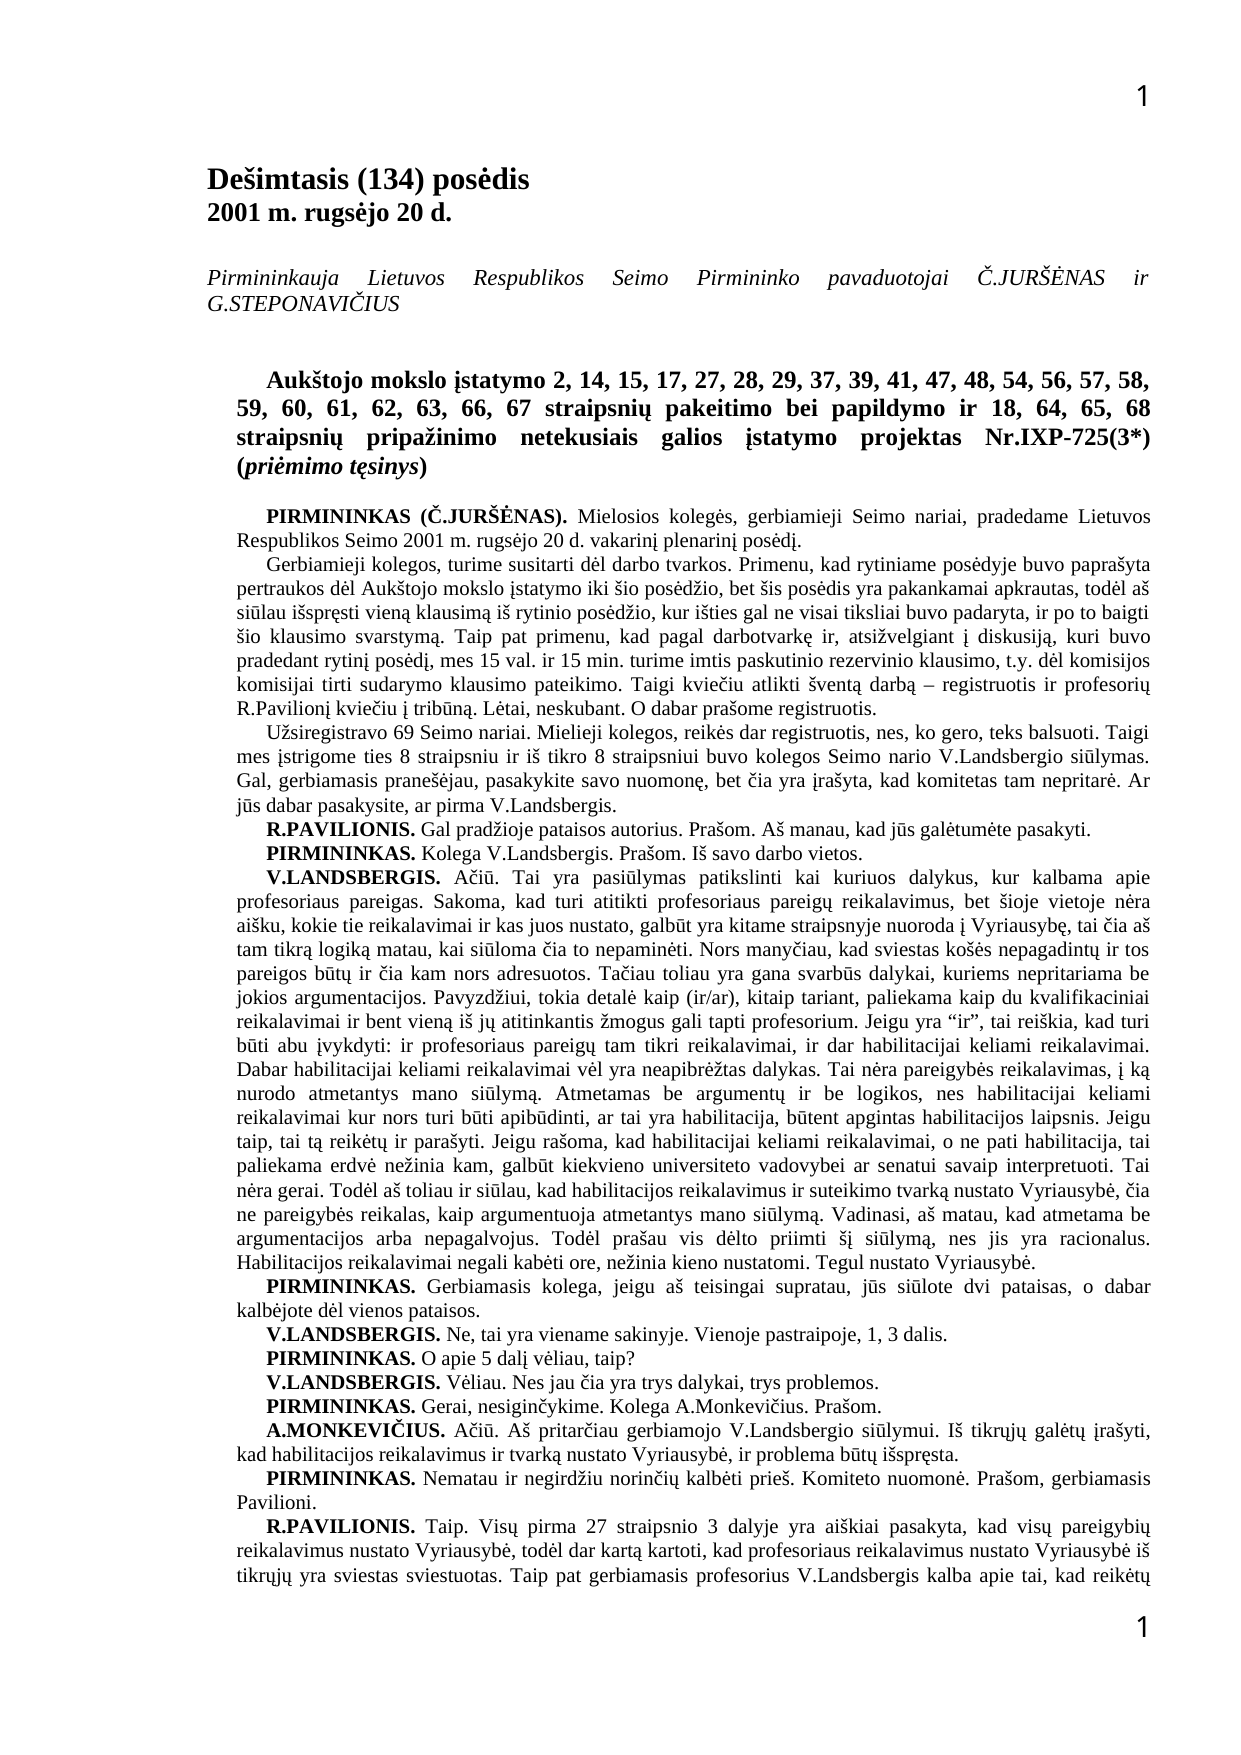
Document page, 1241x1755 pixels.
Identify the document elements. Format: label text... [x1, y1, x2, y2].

text Dešimtasis (134) posėdis 2001 m. rugsėjo 20 d. [207, 160, 1152, 227]
text PIRMININKAS. O apie 5 dalį vėliau, taip? [236, 1346, 1152, 1370]
text PIRMININKAS (Č.JURŠĖNAS). Mielosios kolegės, gerbiamieji Seimo nariai, pradedame Lietuvos Respublikos Seimo 2001 m. rugsėjo 20 d. vakarinį plenarinį posėdį. [236, 504, 1152, 552]
text PIRMININKAS. Gerbiamasis kolega, jeigu aš teisingai supratau, jūs siūlote dvi pataisas, o dabar kalbėjote dėl vienos pataisos. [236, 1274, 1152, 1322]
text R.PAVILIONIS. Taip. Visų pirma 27 straipsnio 3 dalyje yra aiškiai pasakyta, kad visų pareigybių reikalavimus nustato Vyriausybė, todėl dar kartą kartoti, kad profesoriaus reikalavimus nustato Vyriausybė iš tikrųjų yra sviestas sviestuotas. Taip pat gerbiamasis profesorius V.Landsbergis kalba apie tai, kad reikėtų [236, 1514, 1152, 1587]
text V.LANDSBERGIS. Vėliau. Nes jau čia yra trys dalykai, trys problemos. [236, 1370, 1152, 1394]
text Pirmininkauja Lietuvos Respublikos Seimo Pirmininko pavaduotojai Č.JURŠĖNAS ir G.STEPONAVIČIUS [207, 264, 1152, 317]
text PIRMININKAS. Nematau ir negirdžiu norinčių kalbėti prieš. Komiteto nuomonė. Prašom, gerbiamasis Pavilioni. [236, 1466, 1152, 1514]
text V.LANDSBERGIS. Ne, tai yra viename sakinyje. Vienoje pastraipoje, 1, 3 dalis. [236, 1322, 1152, 1346]
text Užsiregistravo 69 Seimo nariai. Mielieji kolegos, reikės dar registruotis, nes, ko gero, teks balsuoti. Taigi mes įstrigome ties 8 straipsniu ir iš tikro 8 straipsniui buvo kolegos Seimo nario V.Landsbergio siūlymas. Gal, gerbiamasis pranešėjau, pasakykite savo nuomonę, bet čia yra įrašyta, kad komitetas tam nepritarė. Ar jūs dabar pasakysite, ar pirma V.Landsbergis. [236, 720, 1152, 817]
text PIRMININKAS. Kolega V.Landsbergis. Prašom. Iš savo darbo vietos. [236, 841, 1152, 865]
text Gerbiamieji kolegos, turime susitarti dėl darbo tvarkos. Primenu, kad rytiniame posėdyje buvo paprašyta pertraukos dėl Aukštojo mokslo įstatymo iki šio posėdžio, bet šis posėdis yra pakankamai apkrautas, todėl aš siūlau išspręsti vieną klausimą iš rytinio posėdžio, kur išties gal ne visai tiksliai buvo padaryta, ir po to baigti šio klausimo svarstymą. Taip pat primenu, kad pagal darbotvarkę ir, atsižvelgiant į diskusiją, kuri buvo pradedant rytinį posėdį, mes 15 val. ir 15 min. turime imtis paskutinio rezervinio klausimo, t.y. dėl komisijos komisijai tirti sudarymo klausimo pateikimo. Taigi kviečiu atlikti šventą darbą – registruotis ir profesorių R.Pavilionį kviečiu į tribūną. Lėtai, neskubant. O dabar prašome registruotis. [236, 552, 1152, 720]
text V.LANDSBERGIS. Ačiū. Tai yra pasiūlymas patikslinti kai kuriuos dalykus, kur kalbama apie profesoriaus pareigas. Sakoma, kad turi atitikti profesoriaus pareigų reikalavimus, bet šioje vietoje nėra aišku, kokie tie reikalavimai ir kas juos nustato, galbūt yra kitame straipsnyje nuoroda į Vyriausybę, tai čia aš tam tikrą logiką matau, kai siūloma čia to nepaminėti. Nors manyčiau, kad sviestas košės nepagadintų ir tos pareigos būtų ir čia kam nors adresuotos. Tačiau toliau yra gana svarbūs dalykai, kuriems nepritariama be jokios argumentacijos. Pavyzdžiui, tokia detalė kaip (ir/ar), kitaip tariant, paliekama kaip du kvalifikaciniai reikalavimai ir bent vieną iš jų atitinkantis žmogus gali tapti profesorium. Jeigu yra “ir”, tai reiškia, kad turi būti abu įvykdyti: ir profesoriaus pareigų tam tikri reikalavimai, ir dar habilitacijai keliami reikalavimai. Dabar habilitacijai keliami reikalavimai vėl yra neapibrėžtas dalykas. Tai nėra pareigybės reikalavimas, į ką nurodo atmetantys mano siūlymą. Atmetamas be argumentų ir be logikos, nes habilitacijai keliami reikalavimai kur nors turi būti apibūdinti, ar tai yra habilitacija, būtent apgintas habilitacijos laipsnis. Jeigu taip, tai tą reikėtų ir parašyti. Jeigu rašoma, kad habilitacijai keliami reikalavimai, o ne pati habilitacija, tai paliekama erdvė nežinia kam, galbūt kiekvieno universiteto vadovybei ar senatui savaip interpretuoti. Tai nėra gerai. Todėl aš toliau ir siūlau, kad habilitacijos reikalavimus ir suteikimo tvarką nustato Vyriausybė, čia ne pareigybės reikalas, kaip argumentuoja atmetantys mano siūlymą. Vadinasi, aš matau, kad atmetama be argumentacijos arba nepagalvojus. Todėl prašau vis dėlto priimti šį siūlymą, nes jis yra racionalus. Habilitacijos reikalavimai negali kabėti ore, nežinia kieno nustatomi. Tegul nustato Vyriausybė. [236, 865, 1152, 1274]
text A.MONKEVIČIUS. Ačiū. Aš pritarčiau gerbiamojo V.Landsbergio siūlymui. Iš tikrųjų galėtų įrašyti, kad habilitacijos reikalavimus ir tvarką nustato Vyriausybė, ir problema būtų išspręsta. [236, 1418, 1152, 1466]
text PIRMININKAS. Gerai, nesiginčykime. Kolega A.Monkevičius. Prašom. [236, 1394, 1152, 1418]
text R.PAVILIONIS. Gal pradžioje pataisos autorius. Prašom. Aš manau, kad jūs galėtumėte pasakyti. [236, 817, 1152, 841]
text Aukštojo mokslo įstatymo 2, 14, 15, 17, 27, 28, 29, 37, 39, 41, 47, 48, 54, 56, 57, 58, 59, 60, 61, 62, 63, 66, 67 straipsnių pakeitimo bei papildymo ir 18, 64, 65, 68 straipsnių pripažinimo netekusiais galios įstatymo projektas Nr.IXP-725(3*) (priėmimo tęsinys) [236, 365, 1152, 480]
